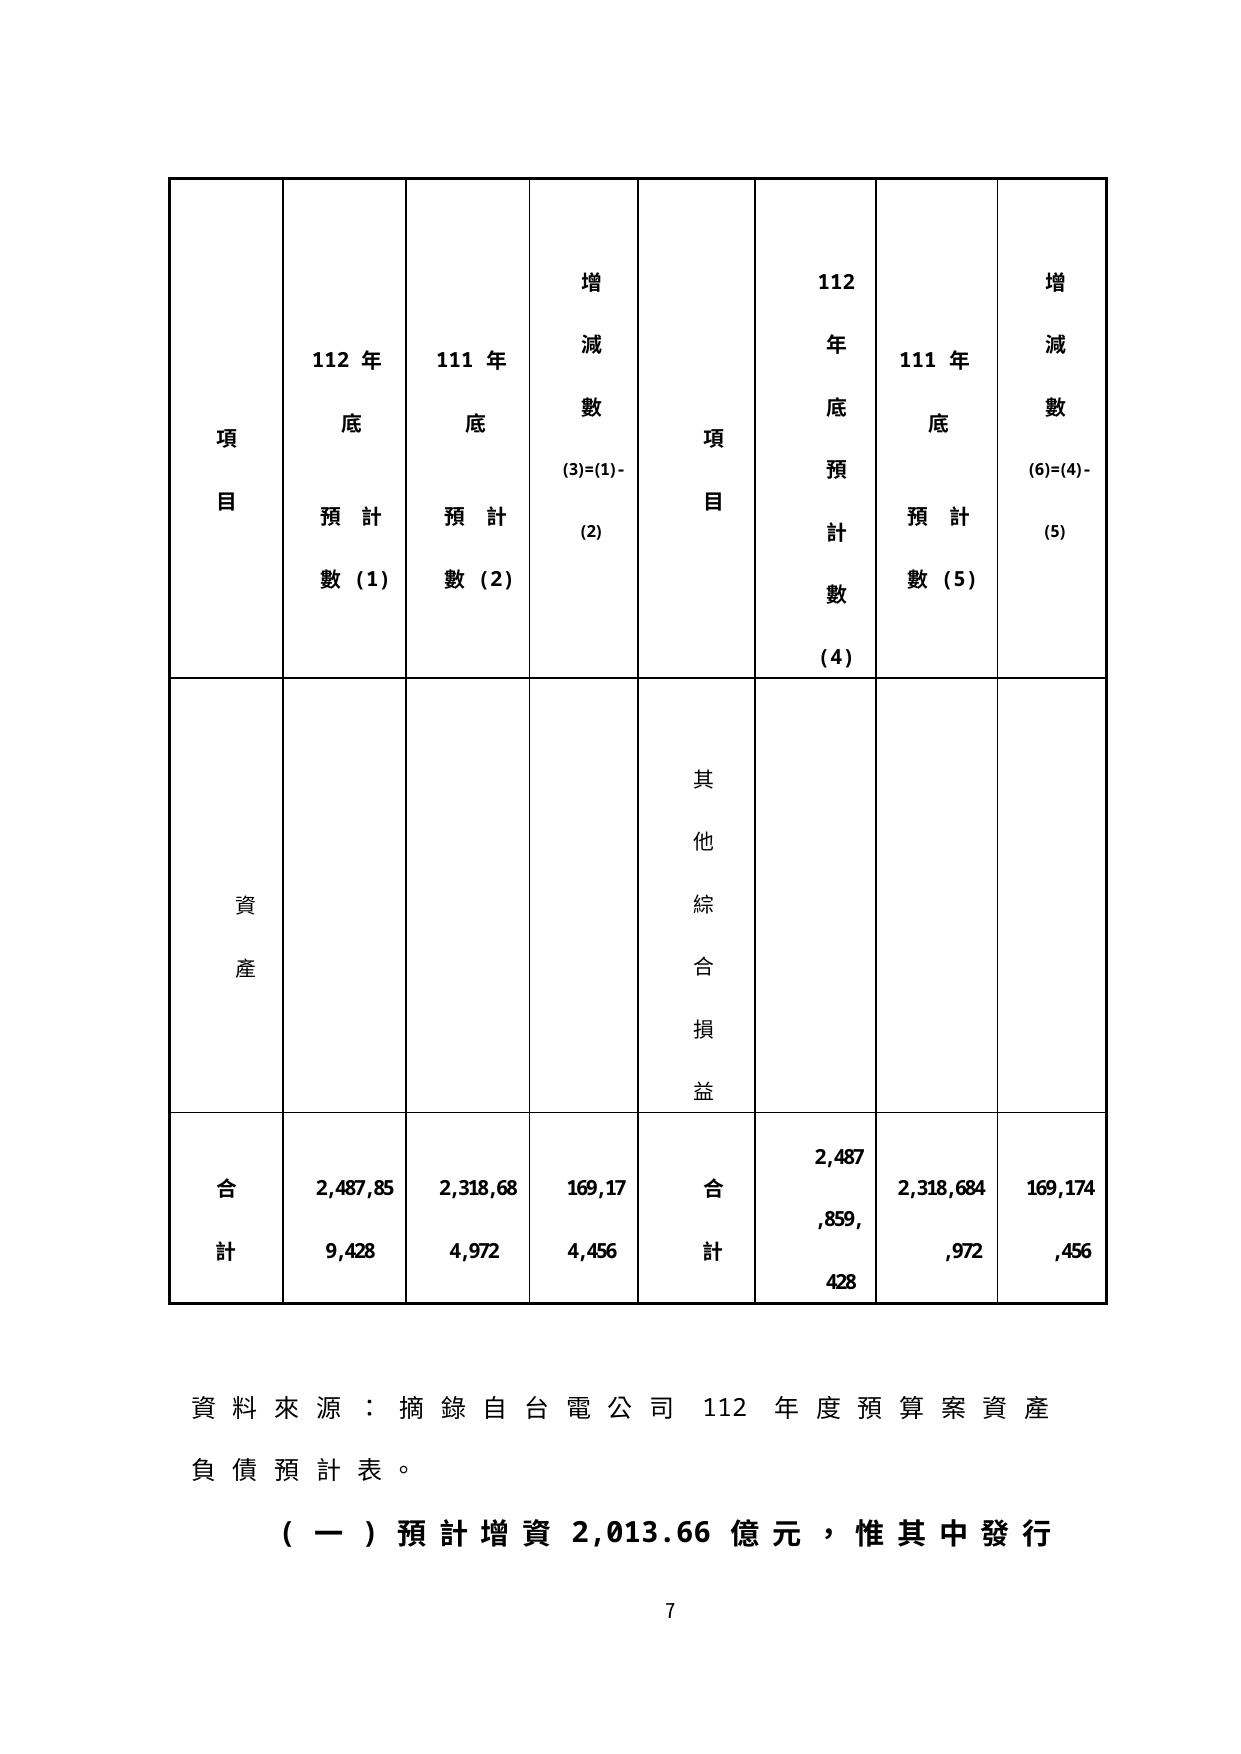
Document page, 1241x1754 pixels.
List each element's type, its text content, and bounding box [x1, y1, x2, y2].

table_header 112年底 預計數(1) [284, 180, 405, 677]
table_cell 合 計 [171, 1113, 282, 1302]
text (一)預計增資2,013.66億元，惟其中發行 [242, 1490, 1058, 1552]
table_cell 資產 [171, 679, 282, 1112]
table_header 項 目 [171, 180, 282, 677]
table_header 111年底 預計數(5) [877, 180, 997, 677]
table_header 增減數 (3)=(1)-(2) [530, 180, 637, 677]
table_cell 169,174,456 [998, 1113, 1105, 1302]
table_header 項 目 [639, 180, 754, 677]
table_header 111年底 預計數(2) [407, 180, 529, 677]
table_cell 169,174,456 [530, 1113, 637, 1302]
table_header 增減數 (6)=(4)-(5) [998, 180, 1105, 677]
text 資料來源：摘錄自台電公司112年度預算案資產負債預計表。 [156, 1365, 1058, 1490]
table_cell 2,318,684,972 [407, 1113, 529, 1302]
table_cell 2,487,859,428 [284, 1113, 405, 1302]
table_cell 2,487,859,428 [756, 1113, 875, 1302]
table_cell [407, 679, 529, 1112]
table_cell [756, 679, 875, 1112]
table_cell 合 計 [639, 1113, 754, 1302]
table_cell 2,318,684,972 [877, 1113, 997, 1302]
table_cell 其他綜合損益 [639, 679, 754, 1112]
table_cell [284, 679, 405, 1112]
table_cell - [998, 679, 1105, 1112]
table_cell [877, 679, 997, 1112]
table_cell [530, 679, 637, 1112]
table_header 112年底 預計數(4) [756, 180, 875, 677]
